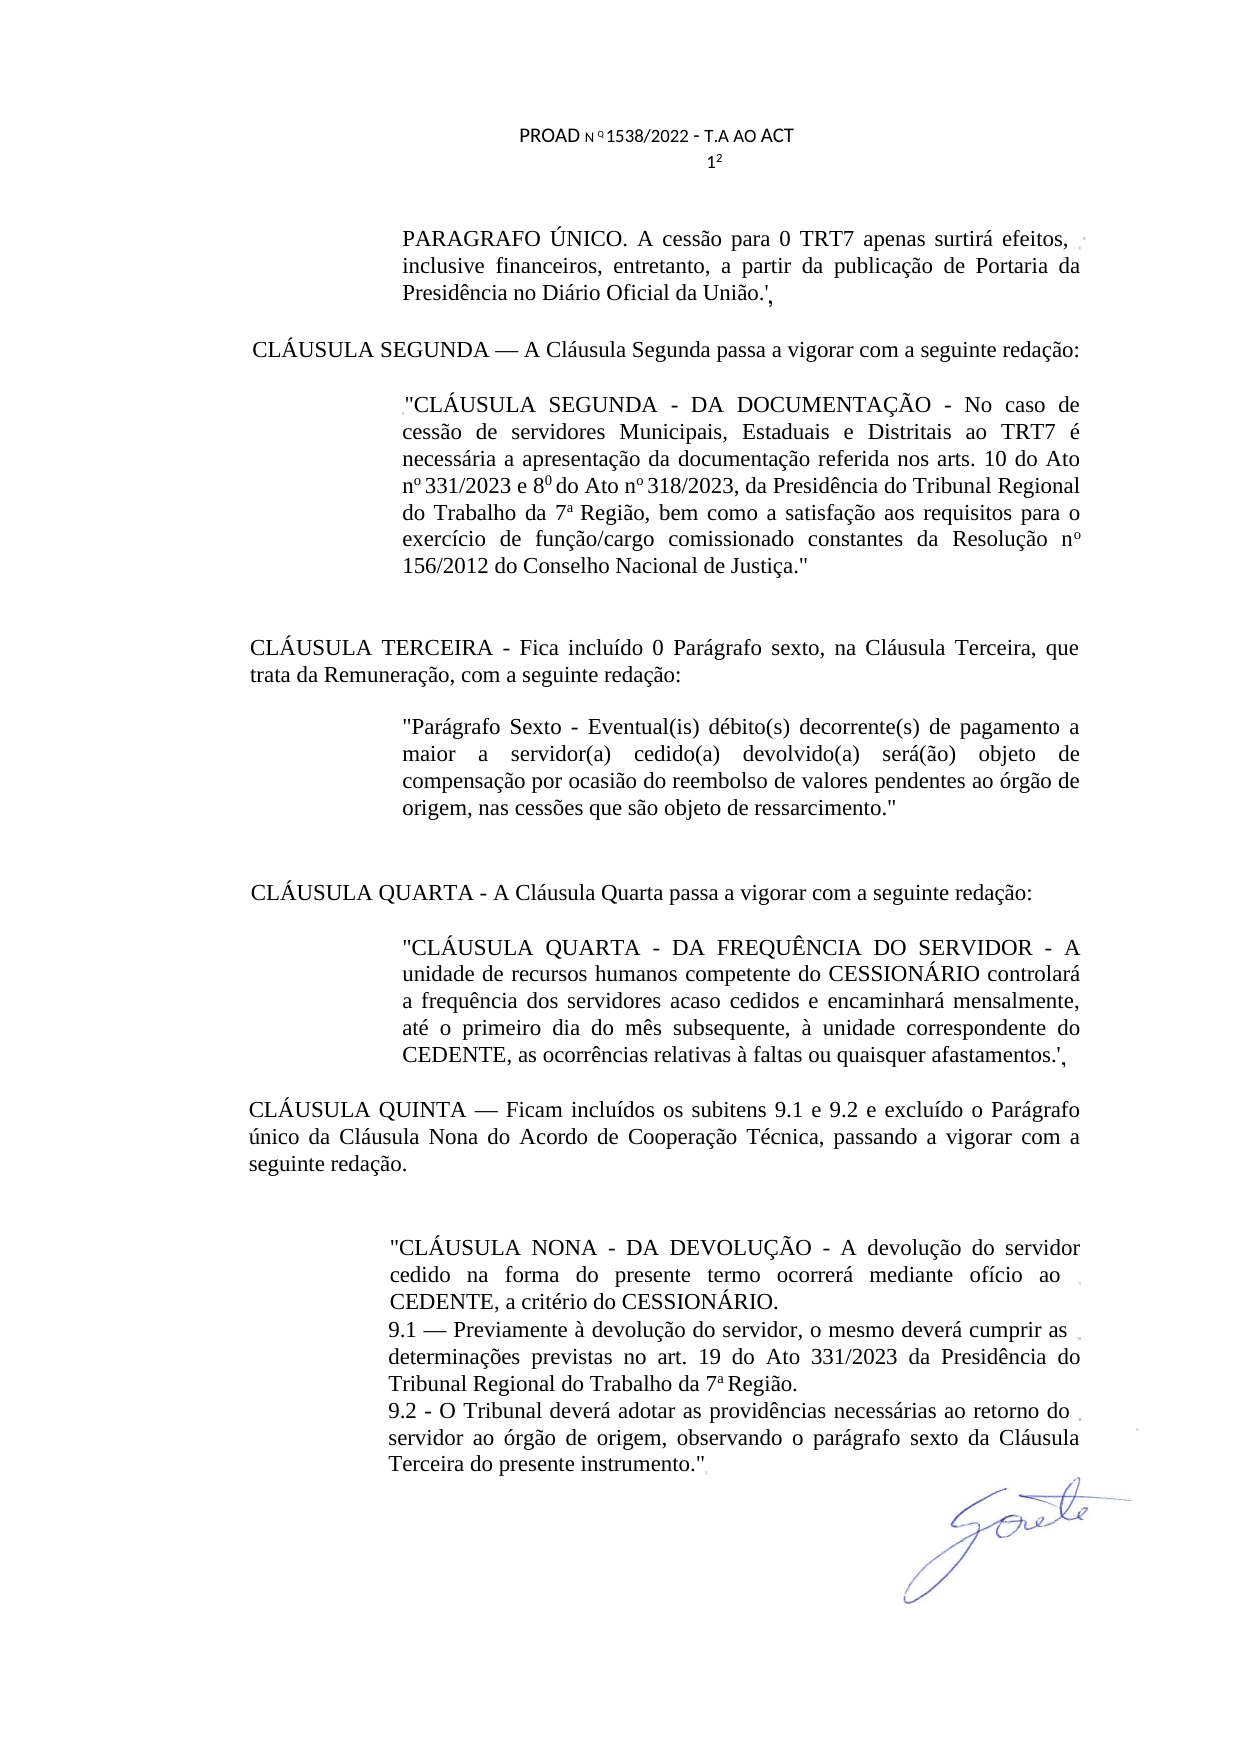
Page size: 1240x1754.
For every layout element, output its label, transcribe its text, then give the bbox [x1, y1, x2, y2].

text CLÁUSULA TERCEIRA - Fica incluído 0 Parágrafo sexto, na Cláusula Terceira, que trata da Remuneração, com a seguinte redação: [250, 634, 1081, 688]
text CLÁUSULA QUINTA — Ficam incluídos os subitens 9.1 e 9.2 e excluído o Parágrafo único da Cláusula Nona do Acordo de Cooperação Técnica, passando a vigorar com a seguinte redação. [248, 1096, 1081, 1176]
text CLÁUSULA QUARTA - A Cláusula Quarta passa a vigorar com a seguinte redação: [251, 879, 1081, 905]
text 9.2 - O Tribunal deverá adotar as providências necessárias ao retorno do servidor ao órgão de origem, observando o parágrafo sexto da Cláusula Terceira do presente instrumento." [388, 1397, 1081, 1477]
text 9.1 — Previamente à devolução do servidor, o mesmo deverá cumprir as determinações previstas no art. 19 do Ato 331/2023 da Presidência do Tribunal Regional do Trabalho da 7a Região. [388, 1316, 1081, 1396]
text 12 [444, 150, 986, 173]
text "CLÁUSULA QUARTA - DA FREQUÊNCIA DO SERVIDOR - A unidade de recursos humanos competente do CESSIONÁRIO controlará a frequência dos servidores acaso cedidos e encaminhará mensalmente, até o primeiro dia do mês subsequente, à unidade correspondente do CEDENTE, as ocorrências relativas à faltas ou quaisquer afastamentos.' [402, 933, 1081, 1068]
text "CLÁUSULA SEGUNDA - DA DOCUMENTAÇÃO - No caso de cessão de servidores Municipais, Estaduais e Distritais ao TRT7 é necessária a apresentação da documentação referida nos arts. 10 do Ato no 331/2023 e 80 do Ato no 318/2023, da Presidência do Tribunal Regional do Trabalho da 7a Região, bem como a satisfação aos requisitos para o exercício de função/cargo comissionado constantes da Resolução no 156/2012 do Conselho Nacional de Justiça." [402, 391, 1081, 579]
text PARAGRAFO ÚNICO. A cessão para 0 TRT7 apenas surtirá efeitos, inclusive financeiros, entretanto, a partir da publicação de Portaria da Presidência no Diário Oficial da União.' [402, 226, 1081, 306]
text "Parágrafo Sexto - Eventual(is) débito(s) decorrente(s) de pagamento a maior a servidor(a) cedido(a) devolvido(a) será(ão) objeto de compensação por ocasião do reembolso de valores pendentes ao órgão de origem, nas cessões que são objeto de ressarcimento." [402, 713, 1081, 820]
text CLÁUSULA SEGUNDA — A Cláusula Segunda passa a vigorar com a seguinte redação: [252, 337, 1081, 363]
text "CLÁUSULA NONA - DA DEVOLUÇÃO - A devolução do servidor cedido na forma do presente termo ocorrerá mediante ofício ao CEDENTE, a critério do CESSIONÁRIO. [389, 1234, 1081, 1314]
